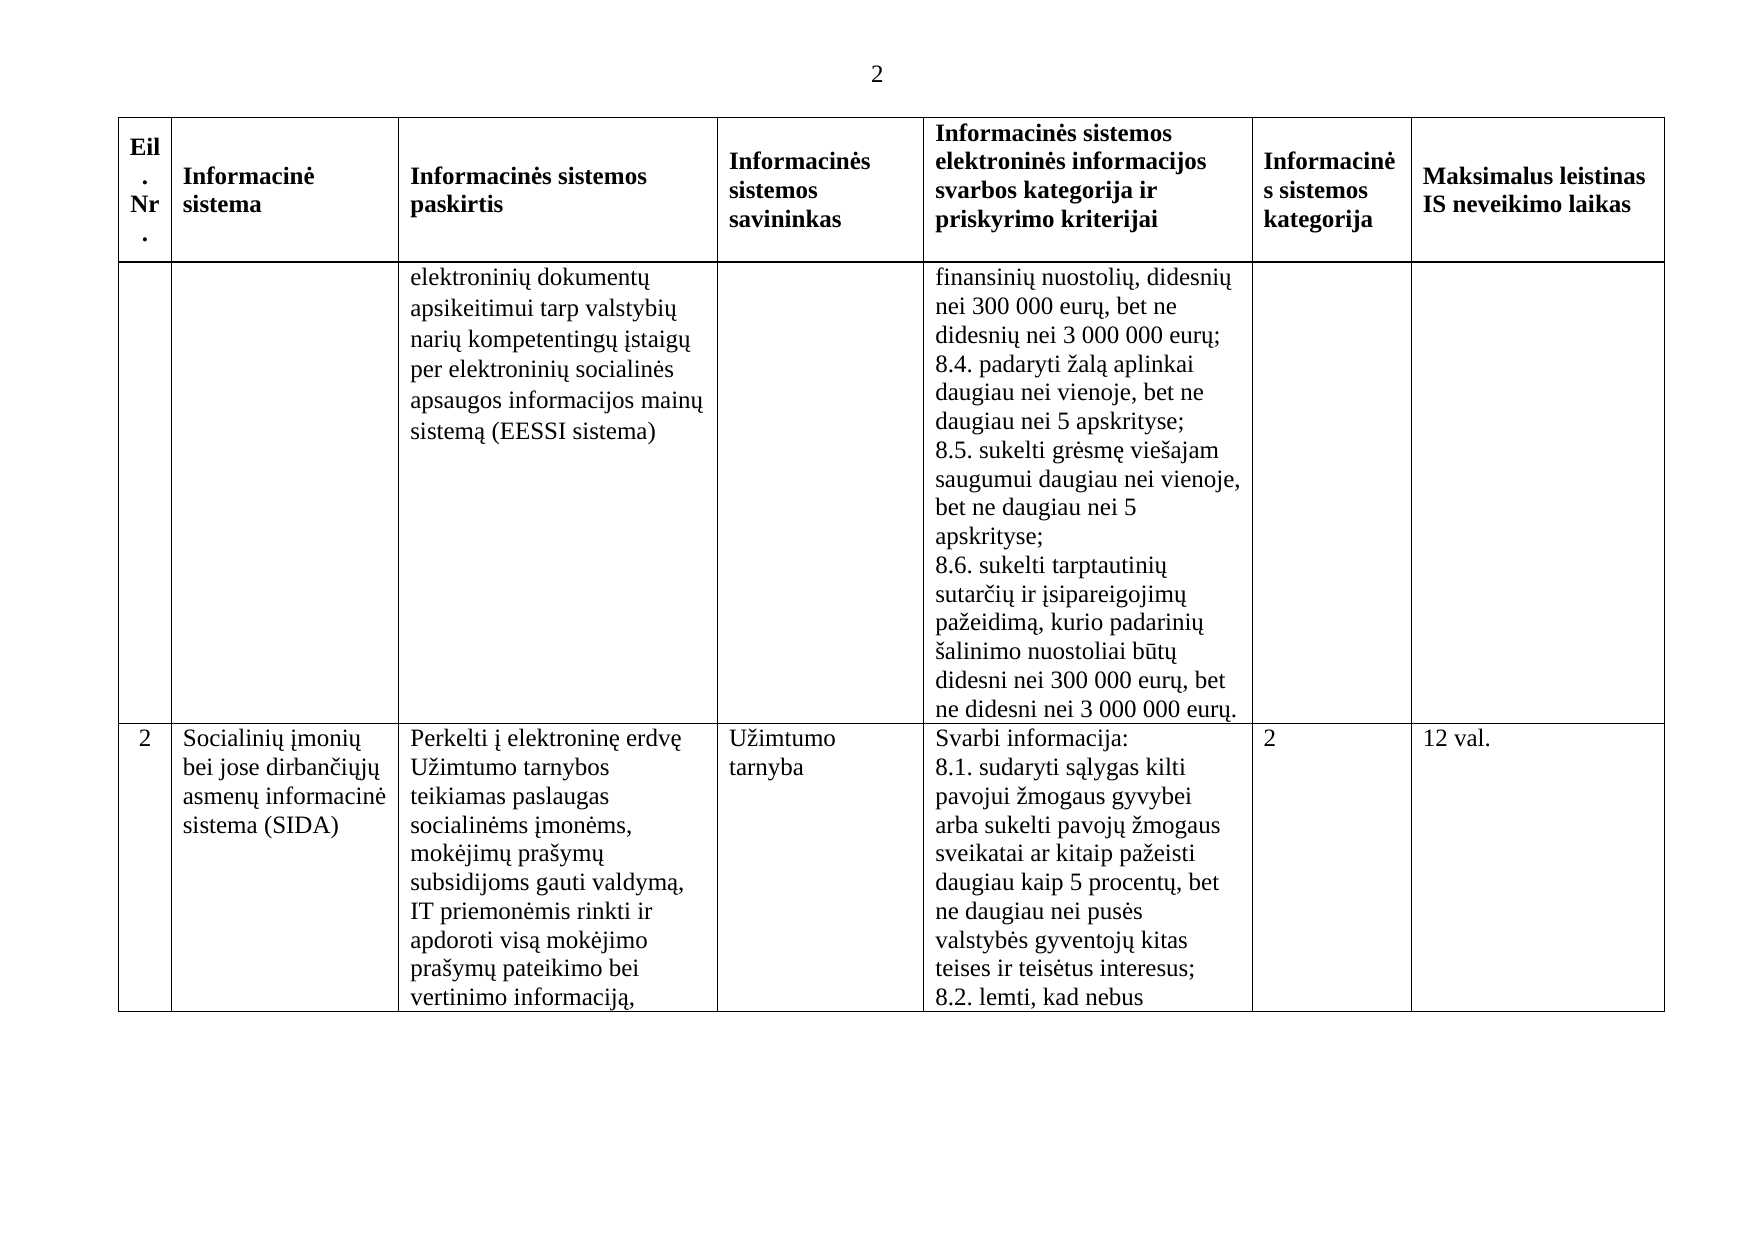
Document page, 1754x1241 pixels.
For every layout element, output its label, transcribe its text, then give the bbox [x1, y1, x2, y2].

table_cell [119, 263, 171, 722]
table_header Informacinės sistemos paskirtis [399, 118, 717, 261]
table_cell Svarbi informacija: 8.1. sudaryti sąlygas kilti pavojui žmogaus gyvybei arba sukelti pavojų žmogaus sveikatai ar kitaip pažeisti daugiau kaip 5 procentų, bet ne daugiau nei pusės valstybės gyventojų kitas teises ir teisėtus interesus; 8.2. lemti, kad nebus [924, 724, 1252, 1011]
table_cell Socialinių įmonių bei jose dirbančiųjų asmenų informacinė sistema (SIDA) [172, 724, 398, 1011]
table_cell elektroninių dokumentų apsikeitimui tarp valstybių narių kompetentingų įstaigų per elektroninių socialinės apsaugos informacijos mainų sistemą (EESSI sistema) [399, 263, 717, 722]
table_cell [172, 263, 398, 722]
table_header Maksimalus leistinas IS neveikimo laikas [1412, 118, 1664, 261]
table_header Informacinė sistema [172, 118, 398, 261]
table_cell [718, 263, 923, 722]
table_cell Perkelti į elektroninę erdvę Užimtumo tarnybos teikiamas paslaugas socialinėms įmonėms, mokėjimų prašymų subsidijoms gauti valdymą, IT priemonėmis rinkti ir apdoroti visą mokėjimo prašymų pateikimo bei vertinimo informaciją, [399, 724, 717, 1011]
table_cell finansinių nuostolių, didesnių nei 300 000 eurų, bet ne didesnių nei 3 000 000 eurų; 8.4. padaryti žalą aplinkai daugiau nei vienoje, bet ne daugiau nei 5 apskrityse; 8.5. sukelti grėsmę viešajam saugumui daugiau nei vienoje, bet ne daugiau nei 5 apskrityse; 8.6. sukelti tarptautinių sutarčių ir įsipareigojimų pažeidimą, kurio padarinių šalinimo nuostoliai būtų didesni nei 300 000 eurų, bet ne didesni nei 3 000 000 eurų. [924, 263, 1252, 722]
table_cell [1412, 263, 1664, 722]
table_cell Užimtumo tarnyba [718, 724, 923, 1011]
table_cell 2 [1253, 724, 1411, 1011]
table_header Informacinės sistemos savininkas [718, 118, 923, 261]
table_header Eil. Nr. [119, 118, 171, 261]
table_header Informacinės sistemos kategorija [1253, 118, 1411, 261]
table_cell 2 [119, 724, 171, 1011]
table_cell 12 val. [1412, 724, 1664, 1011]
table_cell [1253, 263, 1411, 722]
table_header Informacinės sistemos elektroninės informacijos svarbos kategorija ir priskyrimo kriterijai [924, 118, 1252, 261]
